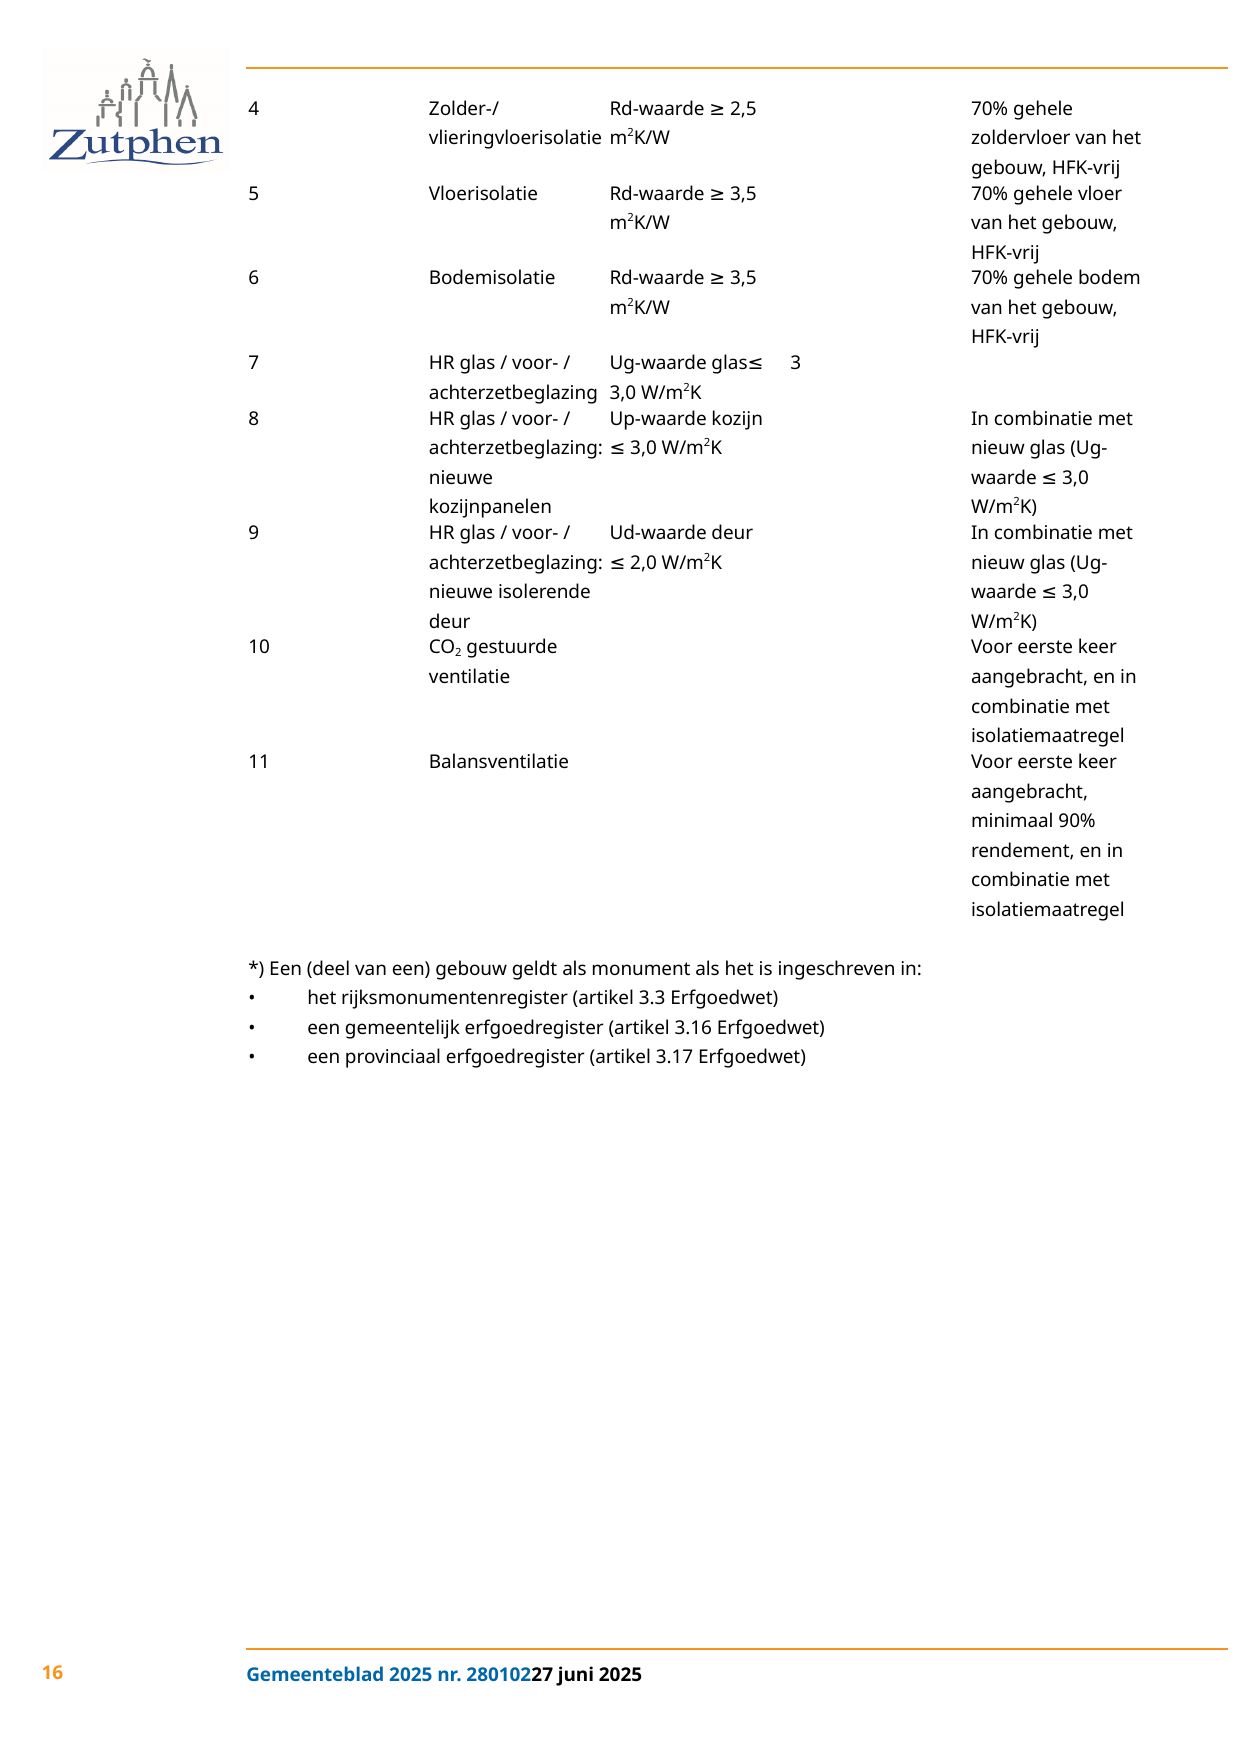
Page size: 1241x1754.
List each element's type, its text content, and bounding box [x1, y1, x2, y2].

table_cell 8 [248, 405, 429, 519]
table_cell Balansventilatie [429, 748, 609, 922]
table_cell 3 [790, 350, 971, 405]
table_cell 10 [248, 634, 429, 748]
table_cell Ug-waarde glas≤ 3,0 W/m2K [609, 350, 790, 405]
table_cell 5 [248, 180, 429, 264]
list een provinciaal erfgoedregister (artikel 3.17 Erfgoedwet) [248, 1043, 1152, 1069]
table_cell In combinatie met nieuw glas (Ug-waarde ≤ 3,0 W/m2K) [971, 519, 1152, 634]
list een gemeentelijk erfgoedregister (artikel 3.16 Erfgoedwet) [248, 1014, 1152, 1039]
table_cell Vloerisolatie [429, 180, 609, 264]
table_cell [790, 265, 971, 349]
table_cell 70% gehele zoldervloer van het gebouw, HFK-vrij [971, 95, 1152, 180]
table_cell Rd-waarde ≥ 3,5 m2K/W [609, 180, 790, 264]
table_cell Up-waarde kozijn ≤ 3,0 W/m2K [609, 405, 790, 519]
table_cell HR glas / voor- / achterzetbeglazing: nieuwe isolerende deur [429, 519, 609, 634]
table_cell Ud-waarde deur ≤ 2,0 W/m2K [609, 519, 790, 634]
table_cell Zolder-/vlieringvloerisolatie [429, 95, 609, 180]
table_cell Voor eerste keer aangebracht, minimaal 90% rendement, en in combinatie met isolatiemaatregel [971, 748, 1152, 922]
table_cell [790, 405, 971, 519]
picture [41, 47, 231, 172]
table_cell [790, 180, 971, 264]
table_cell 6 [248, 265, 429, 349]
table_cell CO2 gestuurde ventilatie [429, 634, 609, 748]
table_cell 70% gehele bodem van het gebouw, HFK-vrij [971, 265, 1152, 349]
table_cell 7 [248, 350, 429, 405]
table_cell 70% gehele vloer van het gebouw, HFK-vrij [971, 180, 1152, 264]
table_cell 11 [248, 748, 429, 922]
table_cell Voor eerste keer aangebracht, en in combinatie met isolatiemaatregel [971, 634, 1152, 748]
table_cell [609, 634, 790, 748]
table_cell [790, 634, 971, 748]
table_cell [790, 519, 971, 634]
table_cell 4 [248, 95, 429, 180]
table_cell Bodemisolatie [429, 265, 609, 349]
list het rijksmonumentenregister (artikel 3.3 Erfgoedwet) [248, 984, 1152, 1010]
text *) Een (deel van een) gebouw geldt als monument als het is ingeschreven in: [248, 955, 1152, 980]
table_cell HR glas / voor- / achterzetbeglazing: nieuwe kozijnpanelen [429, 405, 609, 519]
table_cell [790, 95, 971, 180]
table_cell [971, 350, 1152, 405]
table_cell Rd-waarde ≥ 2,5 m2K/W [609, 95, 790, 180]
table_cell [609, 748, 790, 922]
table_cell [790, 748, 971, 922]
table_cell Rd-waarde ≥ 3,5 m2K/W [609, 265, 790, 349]
table_cell HR glas / voor- / achterzetbeglazing [429, 350, 609, 405]
table_cell 9 [248, 519, 429, 634]
table_cell In combinatie met nieuw glas (Ug-waarde ≤ 3,0 W/m2K) [971, 405, 1152, 519]
